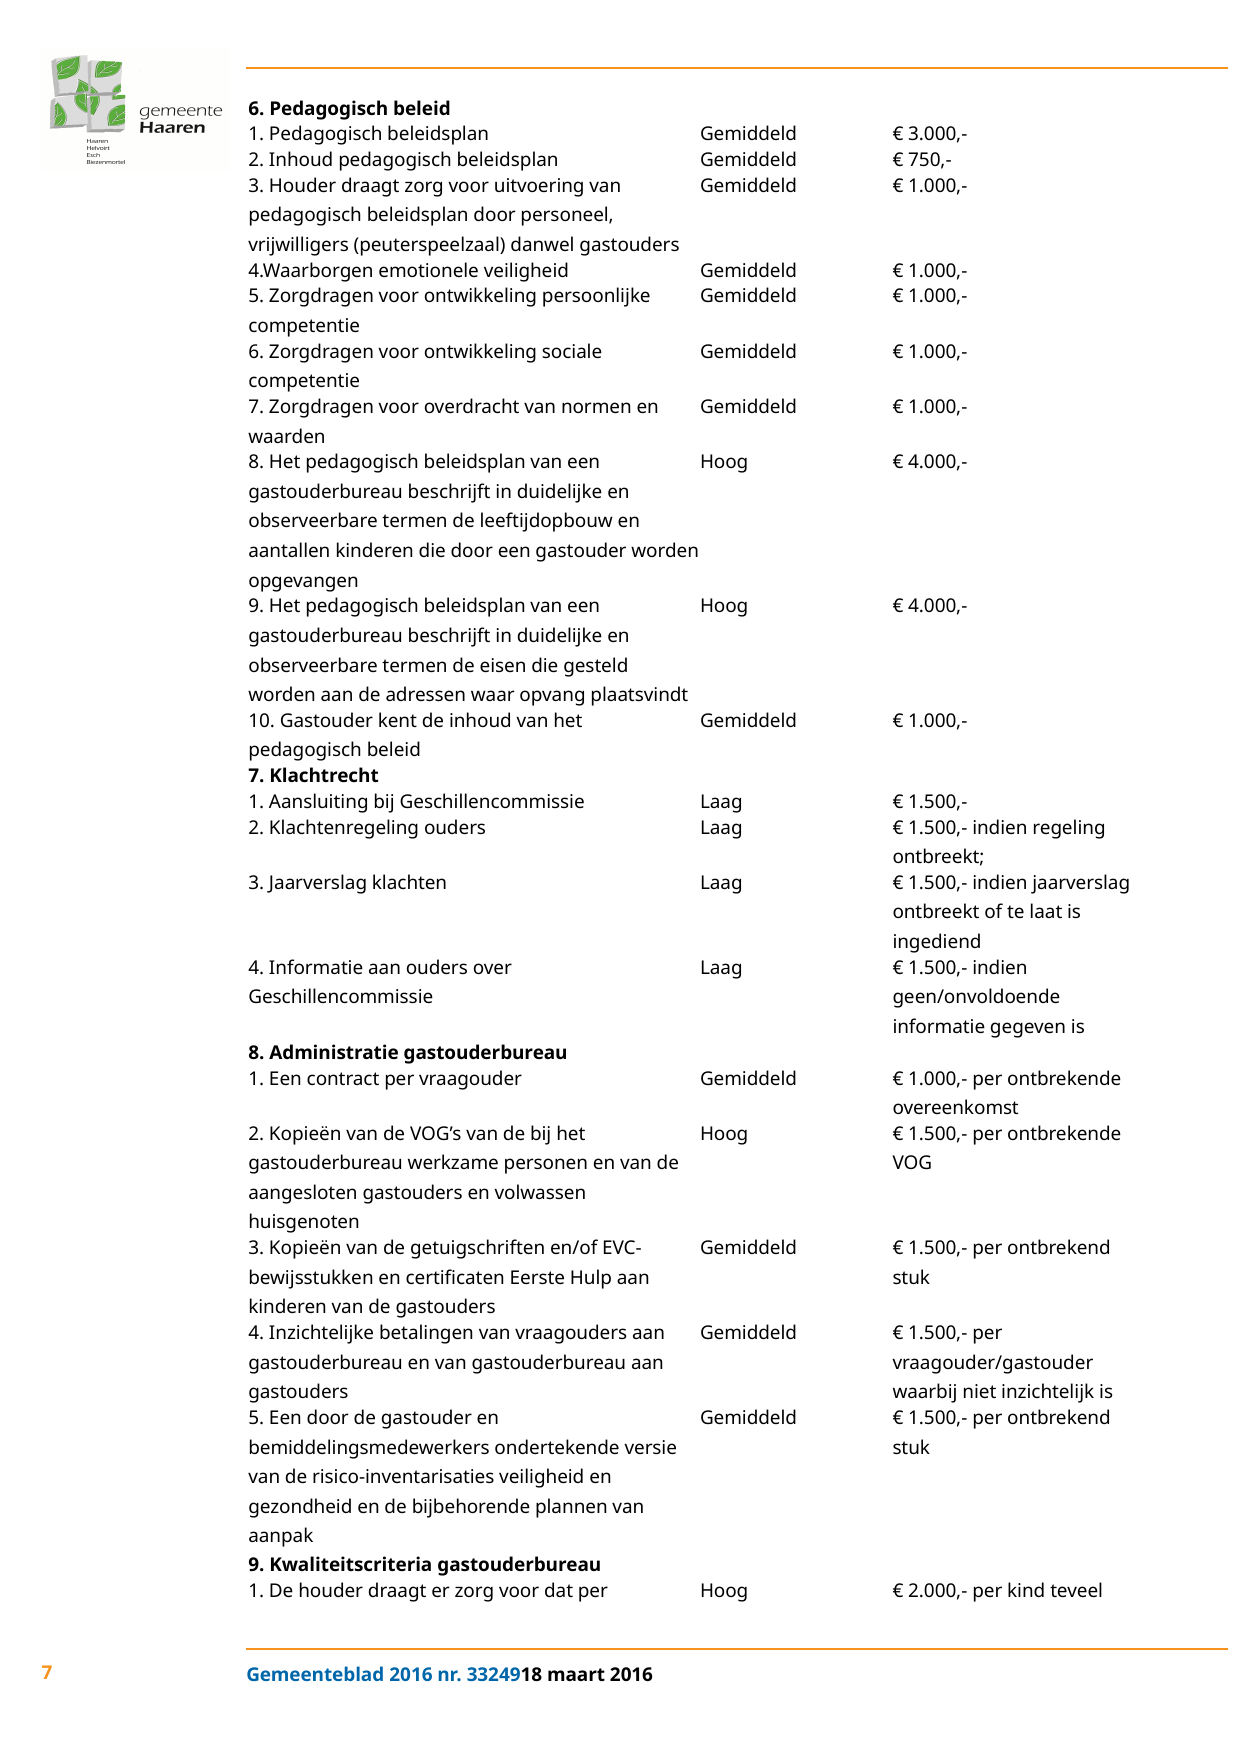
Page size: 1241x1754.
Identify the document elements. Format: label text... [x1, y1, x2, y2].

table_cell € 750,- [892, 146, 1152, 172]
table_cell 4. Informatie aan ouders over Geschillencommissie [248, 954, 700, 1039]
table_cell [700, 763, 892, 788]
table_cell 8. Het pedagogisch beleidsplan van een gastouderbureau beschrijft in duidelijke en observeerbare termen de leeftijdopbouw en aantallen kinderen die door een gastouder worden opgevangen [248, 449, 700, 593]
table_header [700, 1552, 892, 1577]
table_cell Hoog [700, 593, 892, 707]
table_cell 1. De houder draagt er zorg voor dat per [248, 1578, 700, 1603]
table_cell 2. Inhoud pedagogisch beleidsplan [248, 146, 700, 172]
table_cell Hoog [700, 449, 892, 593]
table_cell € 1.000,- [892, 283, 1152, 338]
table_cell € 1.000,- [892, 257, 1152, 283]
table_cell 7. Klachtrecht [248, 763, 700, 788]
table_cell Gemiddeld [700, 1235, 892, 1319]
table_cell 4. Inzichtelijke betalingen van vraagouders aan gastouderbureau en van gastouderbureau aan gastouders [248, 1319, 700, 1404]
table_cell 1. Aansluiting bij Geschillencommissie [248, 788, 700, 814]
table_cell Hoog [700, 1120, 892, 1234]
table_cell [892, 95, 1152, 121]
table_cell 6. Pedagogisch beleid [248, 95, 700, 121]
table_cell € 1.500,- indien geen/onvoldoende informatie gegeven is [892, 954, 1152, 1039]
table_cell Laag [700, 788, 892, 814]
table_cell € 1.500,- [892, 788, 1152, 814]
table_cell [892, 1039, 1152, 1065]
table_cell [892, 763, 1152, 788]
table_cell 5. Zorgdragen voor ontwikkeling persoonlijke competentie [248, 283, 700, 338]
table_cell [700, 1039, 892, 1065]
table_cell € 1.500,- indien regeling ontbreekt; [892, 814, 1152, 869]
table_cell € 1.500,- per vraagouder/gastouder waarbij niet inzichtelijk is [892, 1319, 1152, 1404]
table_cell € 1.000,- [892, 393, 1152, 448]
table_cell € 1.500,- per ontbrekend stuk [892, 1235, 1152, 1319]
table_cell 2. Klachtenregeling ouders [248, 814, 700, 869]
table_cell € 1.000,- [892, 172, 1152, 257]
table_cell 5. Een door de gastouder en bemiddelingsmedewerkers ondertekende versie van de risico-inventarisaties veiligheid en gezondheid en de bijbehorende plannen van aanpak [248, 1404, 700, 1548]
table_cell € 4.000,- [892, 449, 1152, 593]
table_cell 9. Het pedagogisch beleidsplan van een gastouderbureau beschrijft in duidelijke en observeerbare termen de eisen die gesteld worden aan de adressen waar opvang plaatsvindt [248, 593, 700, 707]
picture [41, 47, 231, 172]
table_cell € 4.000,- [892, 593, 1152, 707]
table_header [892, 1552, 1152, 1577]
table_cell 1. Een contract per vraagouder [248, 1065, 700, 1120]
table_cell Gemiddeld [700, 338, 892, 393]
table_cell Gemiddeld [700, 146, 892, 172]
table_cell 3. Kopieën van de getuigschriften en/of EVC-bewijsstukken en certificaten Eerste Hulp aan kinderen van de gastouders [248, 1235, 700, 1319]
table_cell Gemiddeld [700, 172, 892, 257]
table_cell 3. Jaarverslag klachten [248, 869, 700, 954]
table_cell € 3.000,- [892, 121, 1152, 146]
table_cell 6. Zorgdragen voor ontwikkeling sociale competentie [248, 338, 700, 393]
table_cell Gemiddeld [700, 707, 892, 762]
table_cell € 1.500,- per ontbrekend stuk [892, 1404, 1152, 1548]
table_cell 7. Zorgdragen voor overdracht van normen en waarden [248, 393, 700, 448]
table_header 9. Kwaliteitscriteria gastouderbureau [248, 1552, 700, 1577]
table_cell € 2.000,- per kind teveel [892, 1578, 1152, 1603]
table_cell [700, 95, 892, 121]
table_cell Gemiddeld [700, 393, 892, 448]
table_cell 1. Pedagogisch beleidsplan [248, 121, 700, 146]
table_cell Gemiddeld [700, 257, 892, 283]
table_cell € 1.500,- per ontbrekende VOG [892, 1120, 1152, 1234]
table_cell 4.Waarborgen emotionele veiligheid [248, 257, 700, 283]
table_cell € 1.000,- [892, 707, 1152, 762]
table_cell Gemiddeld [700, 1319, 892, 1404]
table_cell Gemiddeld [700, 1065, 892, 1120]
table_cell 8. Administratie gastouderbureau [248, 1039, 700, 1065]
table_cell 2. Kopieën van de VOG’s van de bij het gastouderbureau werkzame personen en van de aangesloten gastouders en volwassen huisgenoten [248, 1120, 700, 1234]
table_cell Hoog [700, 1578, 892, 1603]
table_cell Laag [700, 954, 892, 1039]
table_cell Gemiddeld [700, 121, 892, 146]
table_cell € 1.000,- [892, 338, 1152, 393]
table_cell Laag [700, 869, 892, 954]
table_cell € 1.500,- indien jaarverslag ontbreekt of te laat is ingediend [892, 869, 1152, 954]
table_cell € 1.000,- per ontbrekende overeenkomst [892, 1065, 1152, 1120]
table_cell Gemiddeld [700, 1404, 892, 1548]
table_cell 10. Gastouder kent de inhoud van het pedagogisch beleid [248, 707, 700, 762]
table_cell 3. Houder draagt zorg voor uitvoering van pedagogisch beleidsplan door personeel, vrijwilligers (peuterspeelzaal) danwel gastouders [248, 172, 700, 257]
table_cell Gemiddeld [700, 283, 892, 338]
table_cell Laag [700, 814, 892, 869]
